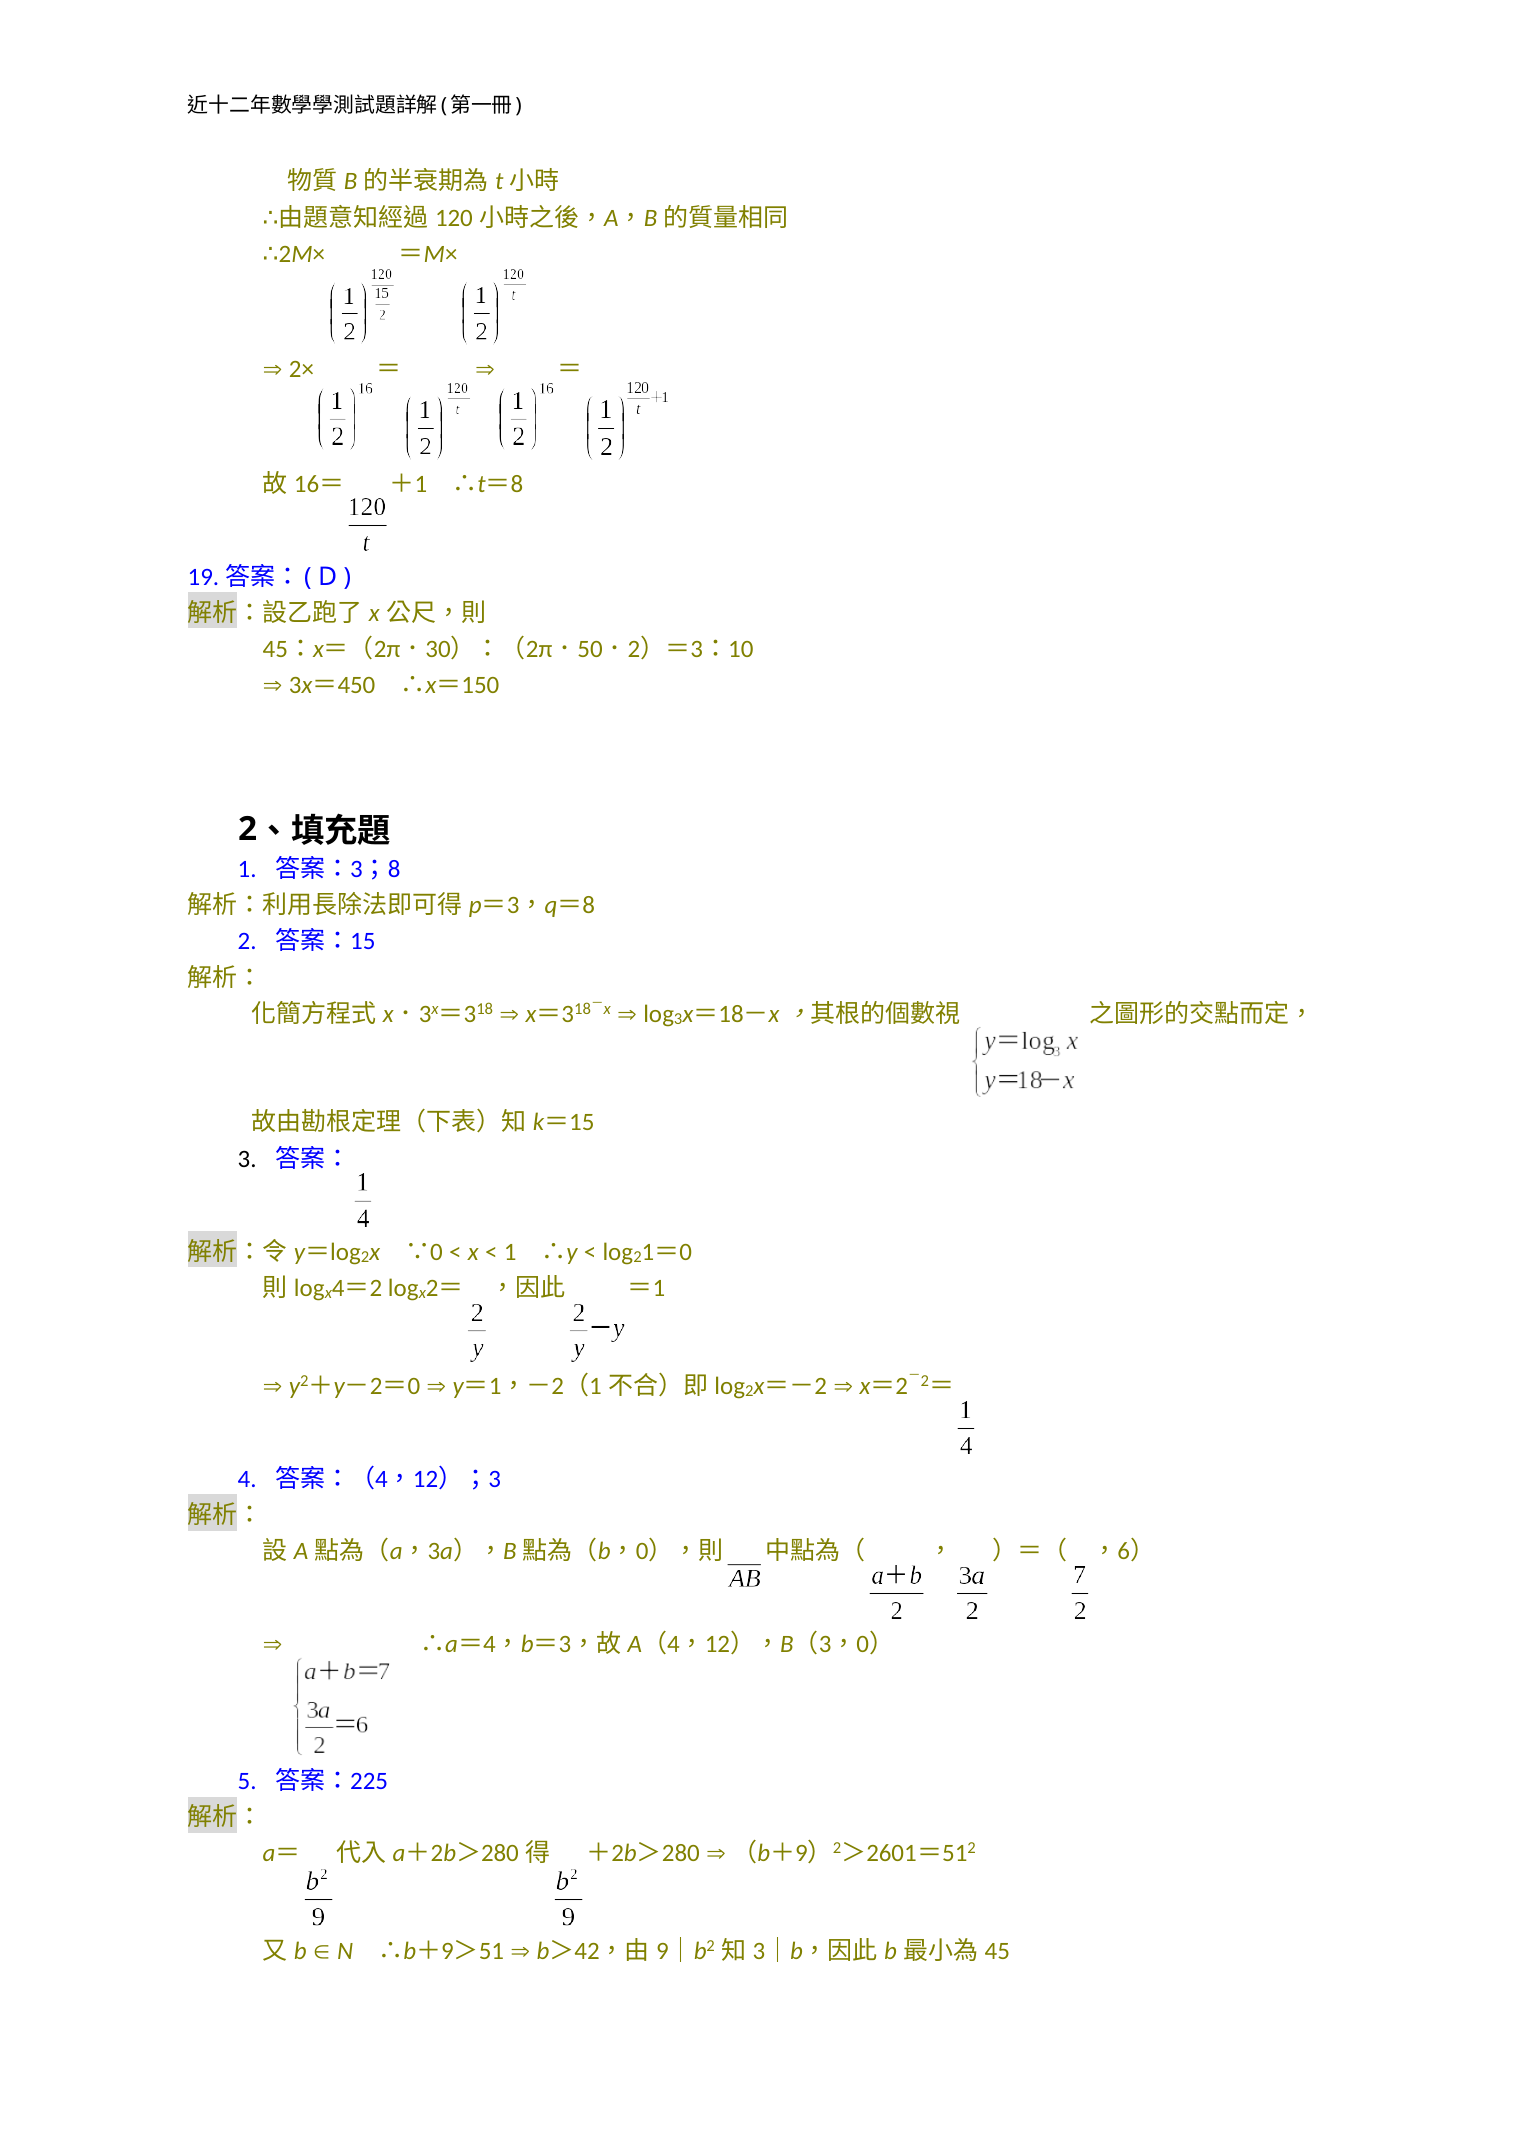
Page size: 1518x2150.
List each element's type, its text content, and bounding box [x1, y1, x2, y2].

text 解析：令 y＝log2x ∵0 < x < 1 ∴y < log21＝0 [187, 1231, 1330, 1267]
text 設 A 點為（a，3a），B 點為（b，0），則中點為（，）＝（，6） [237, 1531, 1330, 1624]
text 化簡方程式 x．3x＝318  x＝318－x  log3x＝18－x ，其根的個數視 之圖形的交點而定，故由勘根定理（下表）知 k＝15 [251, 993, 1330, 1138]
text 解析： [187, 1494, 1330, 1531]
list 填充題 [237, 786, 1330, 848]
text 19. 答案：(Ｄ) [187, 556, 1330, 592]
text 故 16＝＋1 ∴t＝8 [262, 463, 1330, 556]
text Þ y2＋y－2＝0 Þ y＝1，－2（1 不合）即 log2x＝－2 Þ x＝2－2＝ [262, 1365, 1330, 1458]
list 答案： [237, 1138, 1330, 1231]
text 解析： [187, 957, 1330, 993]
text Þ 3x＝450 ∴x＝150 [262, 665, 1330, 701]
list 答案：（4，12）；3 [237, 1458, 1330, 1494]
text 又 b  N ∴b＋9＞51 Þ b＞42，由 9｜b2 知 3｜b，因此 b 最小為 45 [262, 1931, 1330, 1967]
text ∴2M×＝M× [262, 233, 1330, 348]
text 解析：設乙跑了 x 公尺，則 [187, 592, 1330, 628]
list 答案：15 [237, 921, 1330, 957]
text 物質 B 的半衰期為 t 小時 [287, 161, 1330, 197]
text 解析： [187, 1797, 1330, 1833]
text Þ ∴a＝4，b＝3，故 A（4，12），B（3，0） [262, 1624, 1330, 1760]
text a＝代入 a＋2b＞280 得＋2b＞280 Þ （b＋9）2＞2601＝512 [237, 1833, 1330, 1931]
text 則 logx4＝2 logx2＝，因此＝1 [262, 1267, 1330, 1365]
text ∴由題意知經過 120 小時之後，A，B 的質量相同 [262, 197, 1330, 233]
text 45：x＝（2π．30）：（2π．50．2）＝3：10 [262, 628, 1330, 665]
list 答案：3；8 [237, 848, 1330, 884]
text 解析：利用長除法即可得 p＝3，q＝8 [187, 884, 1330, 921]
text  2×＝＝ [262, 348, 1330, 463]
list 答案：225 [237, 1760, 1330, 1797]
